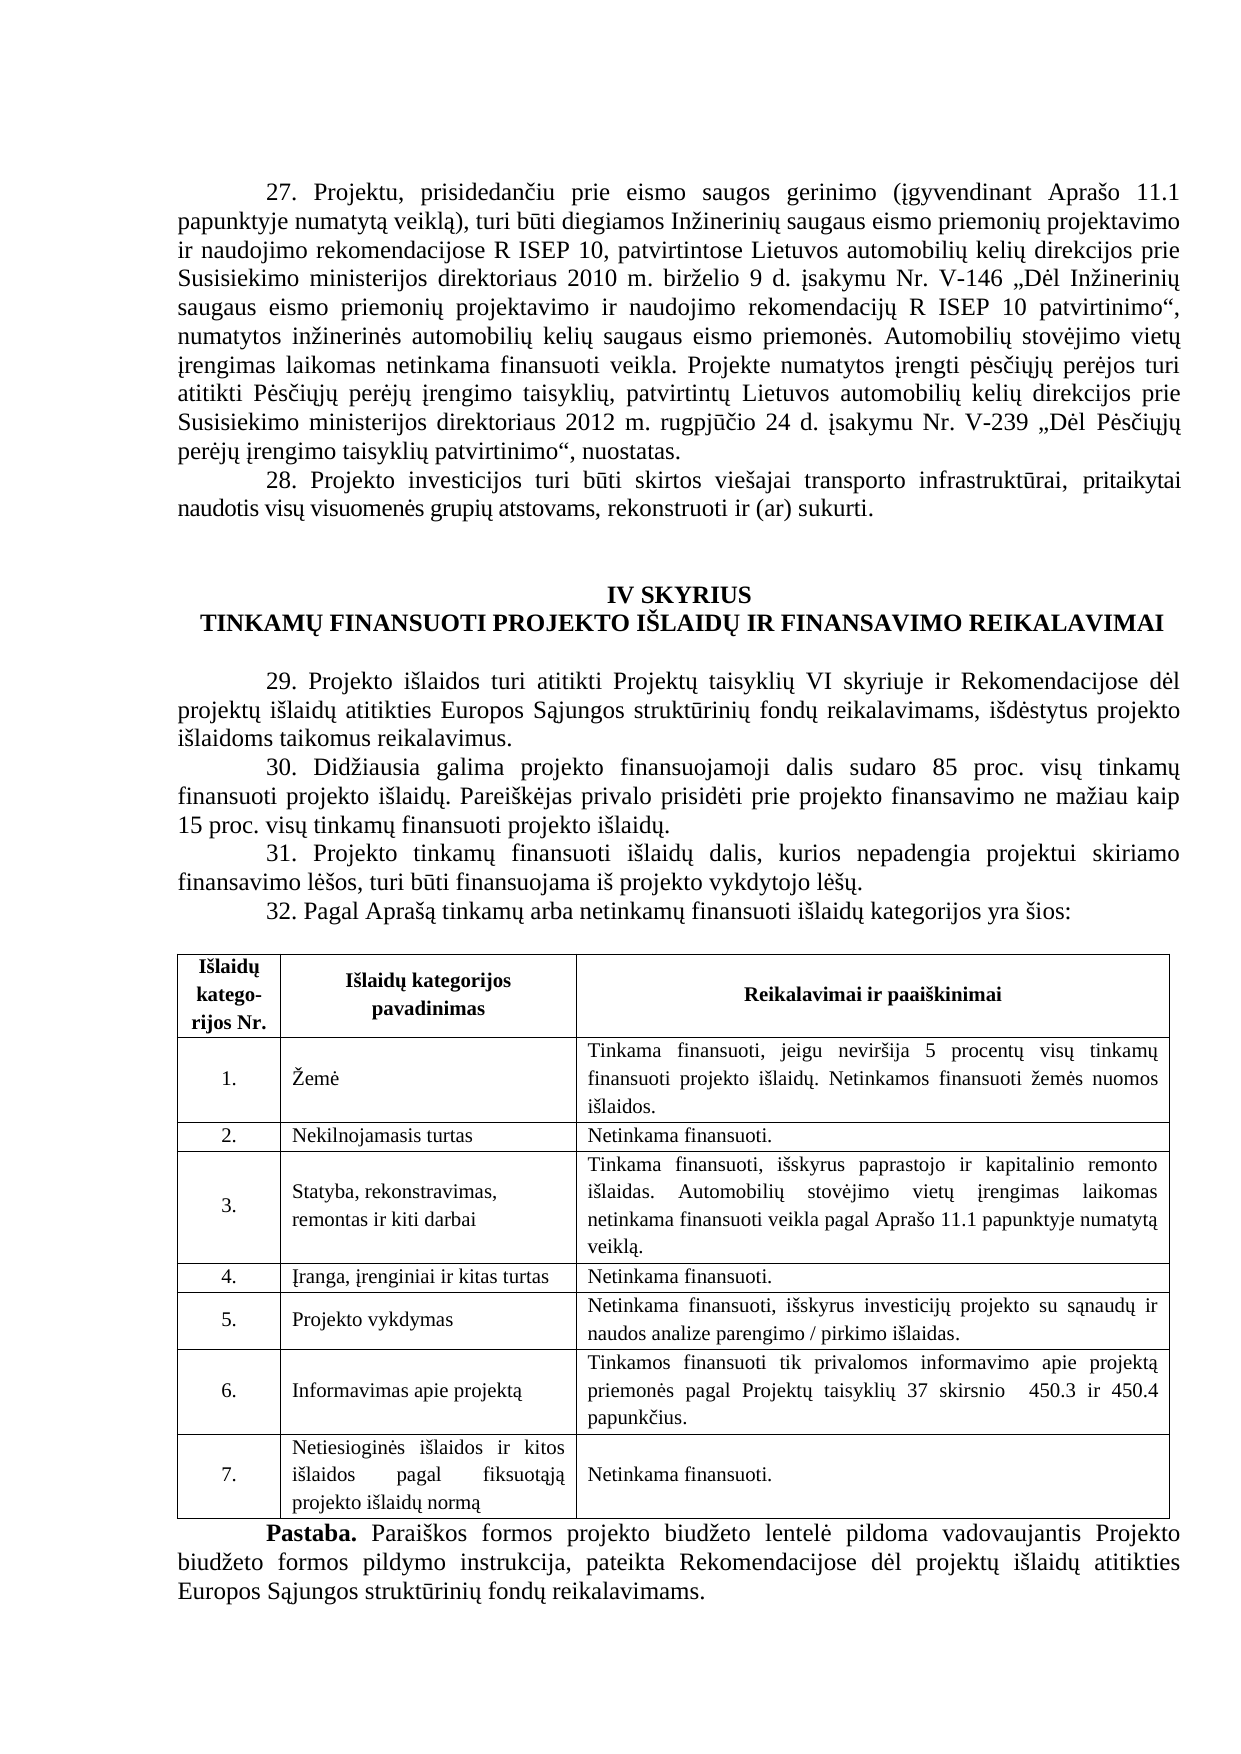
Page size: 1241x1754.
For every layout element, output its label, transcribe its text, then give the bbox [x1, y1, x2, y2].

text 28. Projekto investicijos turi būti skirtos viešajai transporto infrastruktūrai, pritaikytai naudotis visų visuomenės grupių atstovams, rekonstruoti ir (ar) sukurti. [177, 465, 1181, 522]
table_cell Netiesioginės išlaidos ir kitos išlaidos pagal fiksuotąją projekto išlaidų normą [281, 1435, 576, 1517]
table_cell Projekto vykdymas [281, 1293, 576, 1349]
text 29. Projekto išlaidos turi atitikti Projektų taisyklių VI skyriuje ir Rekomendacijose dėl projektų išlaidų atitikties Europos Sąjungos struktūrinių fondų reikalavimams, išdėstytus projekto išlaidoms taikomus reikalavimus. [177, 666, 1181, 752]
text 31. Projekto tinkamų finansuoti išlaidų dalis, kurios nepadengia projektui skiriamo finansavimo lėšos, turi būti finansuojama iš projekto vykdytojo lėšų. [177, 838, 1181, 896]
table_cell Tinkama finansuoti, jeigu neviršija 5 procentų visų tinkamų finansuoti projekto išlaidų. Netinkamos finansuoti žemės nuomos išlaidos. [577, 1038, 1169, 1122]
table_cell 7. [178, 1435, 280, 1517]
table_cell 1. [178, 1038, 280, 1122]
table_cell Nekilnojamasis turtas [281, 1123, 576, 1151]
table_cell Netinkama finansuoti. [577, 1264, 1169, 1292]
table_cell Netinkama finansuoti. [577, 1123, 1169, 1151]
table_cell 2. [178, 1123, 280, 1151]
text 32. Pagal Aprašą tinkamų arba netinkamų finansuoti išlaidų kategorijos yra šios: [177, 896, 1181, 925]
text Pastaba. Paraiškos formos projekto biudžeto lentelė pildoma vadovaujantis Projekto biudžeto formos pildymo instrukcija, pateikta Rekomendacijose dėl projektų išlaidų atitikties Europos Sąjungos struktūrinių fondų reikalavimams. [177, 1518, 1181, 1605]
table_cell 6. [178, 1350, 280, 1434]
table_cell 4. [178, 1264, 280, 1292]
text TINKAMŲ FINANSUOTI PROJEKTO IŠLAIDŲ IR FINANSAVIMO REIKALAVIMAI [177, 608, 1181, 637]
table_cell Įranga, įrenginiai ir kitas turtas [281, 1264, 576, 1292]
table_cell Tinkamos finansuoti tik privalomos informavimo apie projektą priemonės pagal Projektų taisyklių 37 skirsnio 450.3 ir 450.4 papunkčius. [577, 1350, 1169, 1434]
table_cell Netinkama finansuoti, išskyrus investicijų projekto su sąnaudų ir naudos analize parengimo / pirkimo išlaidas. [577, 1293, 1169, 1349]
table_header Reikalavimai ir paaiškinimai [577, 955, 1169, 1037]
table_cell 3. [178, 1152, 280, 1263]
table_cell Tinkama finansuoti, išskyrus paprastojo ir kapitalinio remonto išlaidas. Automobilių stovėjimo vietų įrengimas laikomas netinkama finansuoti veikla pagal Aprašo 11.1 papunktyje numatytą veiklą. [577, 1152, 1169, 1263]
table_header Išlaidų kategorijos pavadinimas [281, 955, 576, 1037]
table_cell Žemė [281, 1038, 576, 1122]
table_cell Informavimas apie projektą [281, 1350, 576, 1434]
table_cell Statyba, rekonstravimas, remontas ir kiti darbai [281, 1152, 576, 1263]
text 30. Didžiausia galima projekto finansuojamoji dalis sudaro 85 proc. visų tinkamų finansuoti projekto išlaidų. Pareiškėjas privalo prisidėti prie projekto finansavimo ne mažiau kaip 15 proc. visų tinkamų finansuoti projekto išlaidų. [177, 752, 1181, 838]
table_cell Netinkama finansuoti. [577, 1435, 1169, 1517]
table_cell 5. [178, 1293, 280, 1349]
text 27. Projektu, prisidedančiu prie eismo saugos gerinimo (įgyvendinant Aprašo 11.1 papunktyje numatytą veiklą), turi būti diegiamos Inžinerinių saugaus eismo priemonių projektavimo ir naudojimo rekomendacijose R ISEP 10, patvirtintose Lietuvos automobilių kelių direkcijos prie Susisiekimo ministerijos direktoriaus 2010 m. birželio 9 d. įsakymu Nr. V-146 „Dėl Inžinerinių saugaus eismo priemonių projektavimo ir naudojimo rekomendacijų R ISEP 10 patvirtinimo“, numatytos inžinerinės automobilių kelių saugaus eismo priemonės. Automobilių stovėjimo vietų įrengimas laikomas netinkama finansuoti veikla. Projekte numatytos įrengti pėsčiųjų perėjos turi atitikti Pėsčiųjų perėjų įrengimo taisyklių, patvirtintų Lietuvos automobilių kelių direkcijos prie Susisiekimo ministerijos direktoriaus 2012 m. rugpjūčio 24 d. įsakymu Nr. V-239 „Dėl Pėsčiųjų perėjų įrengimo taisyklių patvirtinimo“, nuostatas. [177, 177, 1181, 465]
table_header Išlaidų katego-rijos Nr. [178, 955, 280, 1037]
text IV SKYRIUS [177, 580, 1181, 608]
